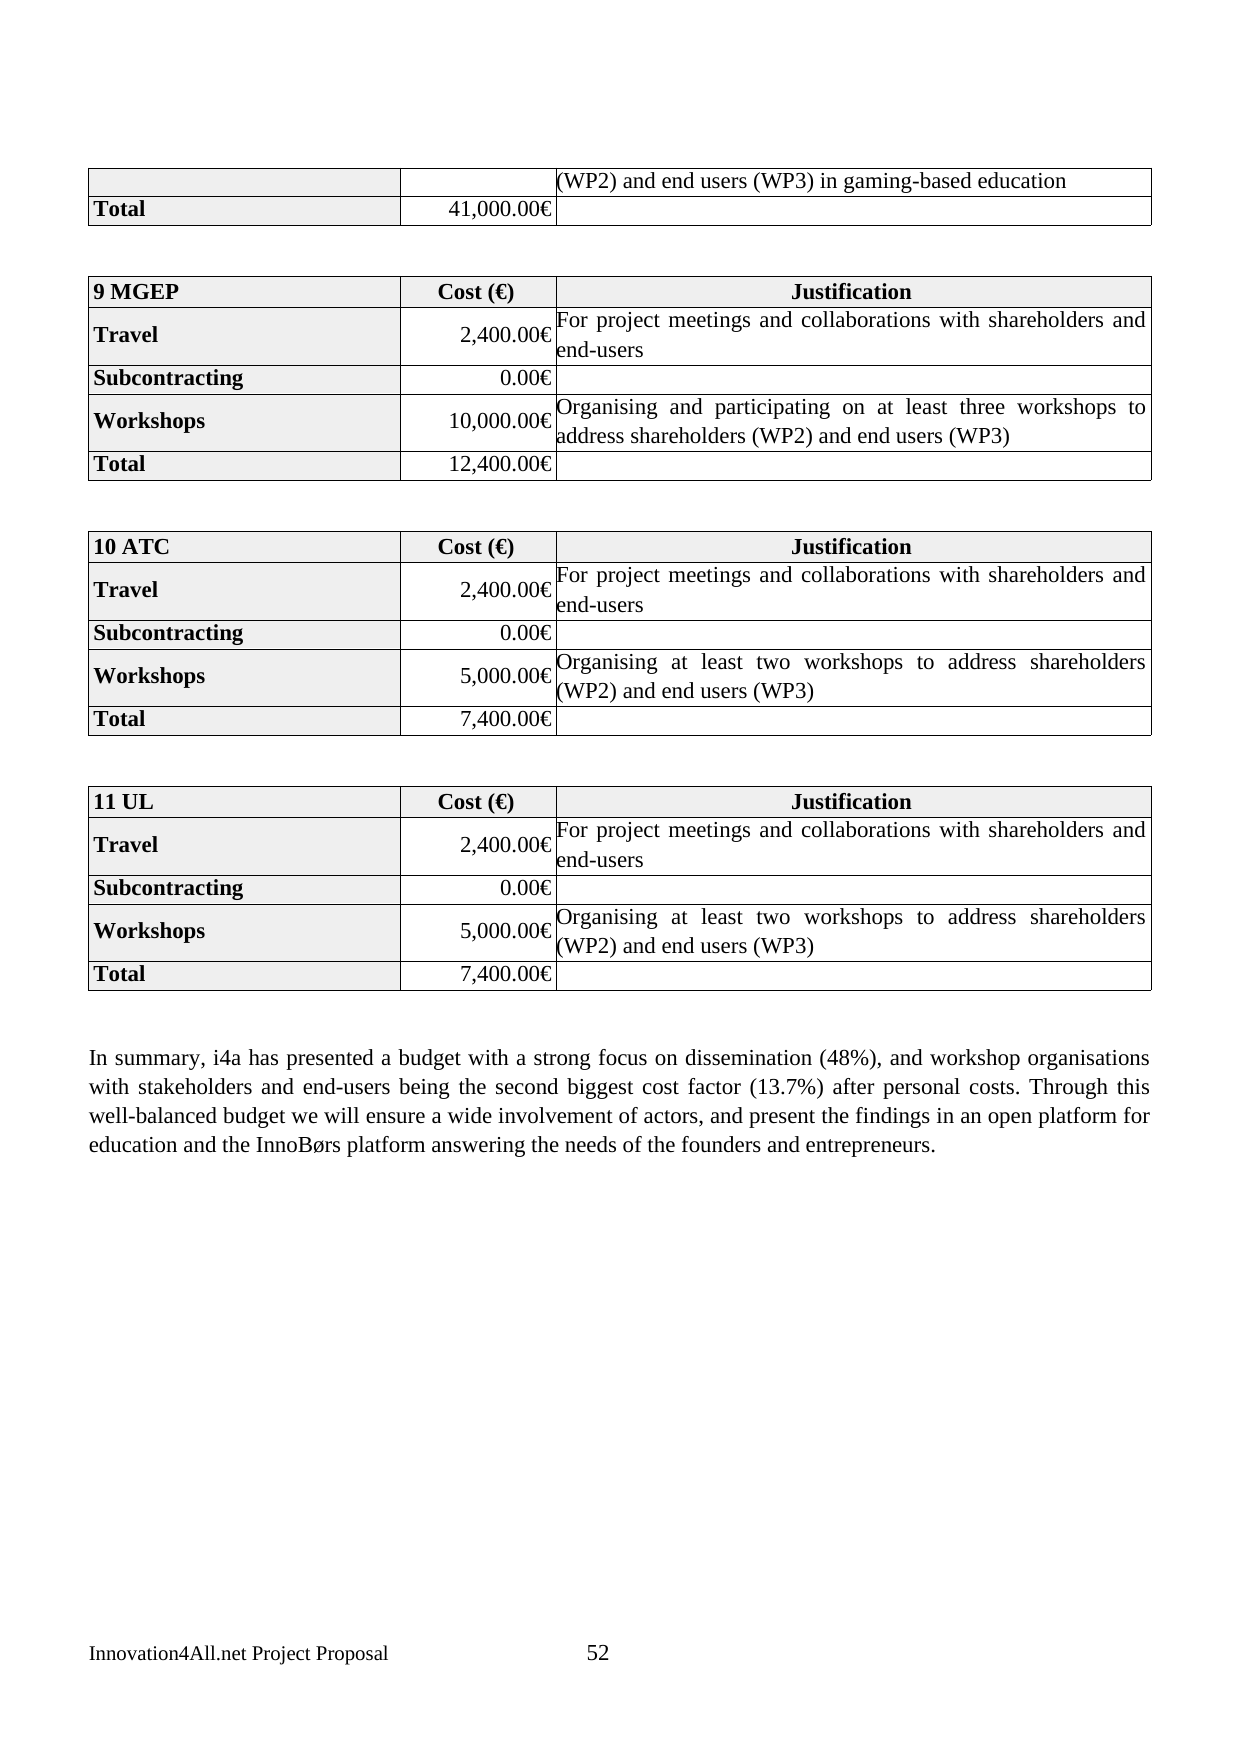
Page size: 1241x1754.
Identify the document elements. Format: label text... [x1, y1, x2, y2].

table_cell [557, 962, 1151, 990]
table_cell Subcontracting [89, 366, 400, 393]
table_cell 41,000.00€ [401, 197, 556, 225]
table_cell 2,400.00€ [401, 308, 556, 365]
table_cell 0.00€ [401, 876, 556, 903]
table_cell [401, 169, 556, 196]
table_header Justification [557, 277, 1151, 307]
table_header Justification [557, 787, 1151, 817]
table_cell [557, 707, 1151, 735]
table_cell Workshops [89, 650, 400, 706]
table_cell Workshops [89, 395, 400, 451]
table_cell 7,400.00€ [401, 962, 556, 990]
table_cell Total [89, 962, 400, 990]
table_cell (WP2) and end users (WP3) in gaming-based education [557, 169, 1151, 196]
table_cell Travel [89, 818, 400, 875]
table_cell For project meetings and collaborations with shareholders and end-users [557, 818, 1151, 875]
text In summary, i4a has presented a budget with a strong focus on dissemination (48%), and workshop organisations with stakeholders and end-users being the second biggest cost factor (13.7%) after personal costs. Through this well-balanced budget we will ensure a wide involvement of actors, and present the findings in an open platform for education and the InnoBørs platform answering the needs of the founders and entrepreneurs. [88, 1044, 1152, 1157]
table_cell Travel [89, 308, 400, 365]
table_cell [557, 366, 1151, 393]
table_header Cost (€) [401, 532, 556, 562]
table_cell [557, 621, 1151, 648]
table_header 11 UL [89, 787, 400, 817]
table_cell 5,000.00€ [401, 905, 556, 961]
table_cell Organising at least two workshops to address shareholders (WP2) and end users (WP3) [557, 905, 1151, 961]
table_header Justification [557, 532, 1151, 562]
table_cell [557, 452, 1151, 480]
table_cell Total [89, 452, 400, 480]
table_cell 12,400.00€ [401, 452, 556, 480]
table_cell 7,400.00€ [401, 707, 556, 735]
table_cell [557, 197, 1151, 225]
table_cell 5,000.00€ [401, 650, 556, 706]
table_cell For project meetings and collaborations with shareholders and end-users [557, 308, 1151, 365]
table_cell [89, 169, 400, 196]
table_cell 0.00€ [401, 366, 556, 393]
table_cell Subcontracting [89, 876, 400, 903]
table_cell Organising and participating on at least three workshops to address shareholders (WP2) and end users (WP3) [557, 395, 1151, 451]
table_cell 10,000.00€ [401, 395, 556, 451]
table_cell Workshops [89, 905, 400, 961]
table_cell Travel [89, 563, 400, 620]
table_cell Total [89, 197, 400, 225]
table_cell Subcontracting [89, 621, 400, 648]
table_header 10 ATC [89, 532, 400, 562]
table_header Cost (€) [401, 787, 556, 817]
table_cell For project meetings and collaborations with shareholders and end-users [557, 563, 1151, 620]
table_header 9 MGEP [89, 277, 400, 307]
table_cell 2,400.00€ [401, 563, 556, 620]
table_cell [557, 876, 1151, 903]
table_header Cost (€) [401, 277, 556, 307]
table_cell 2,400.00€ [401, 818, 556, 875]
table_cell 0.00€ [401, 621, 556, 648]
table_cell Organising at least two workshops to address shareholders (WP2) and end users (WP3) [557, 650, 1151, 706]
table_cell Total [89, 707, 400, 735]
